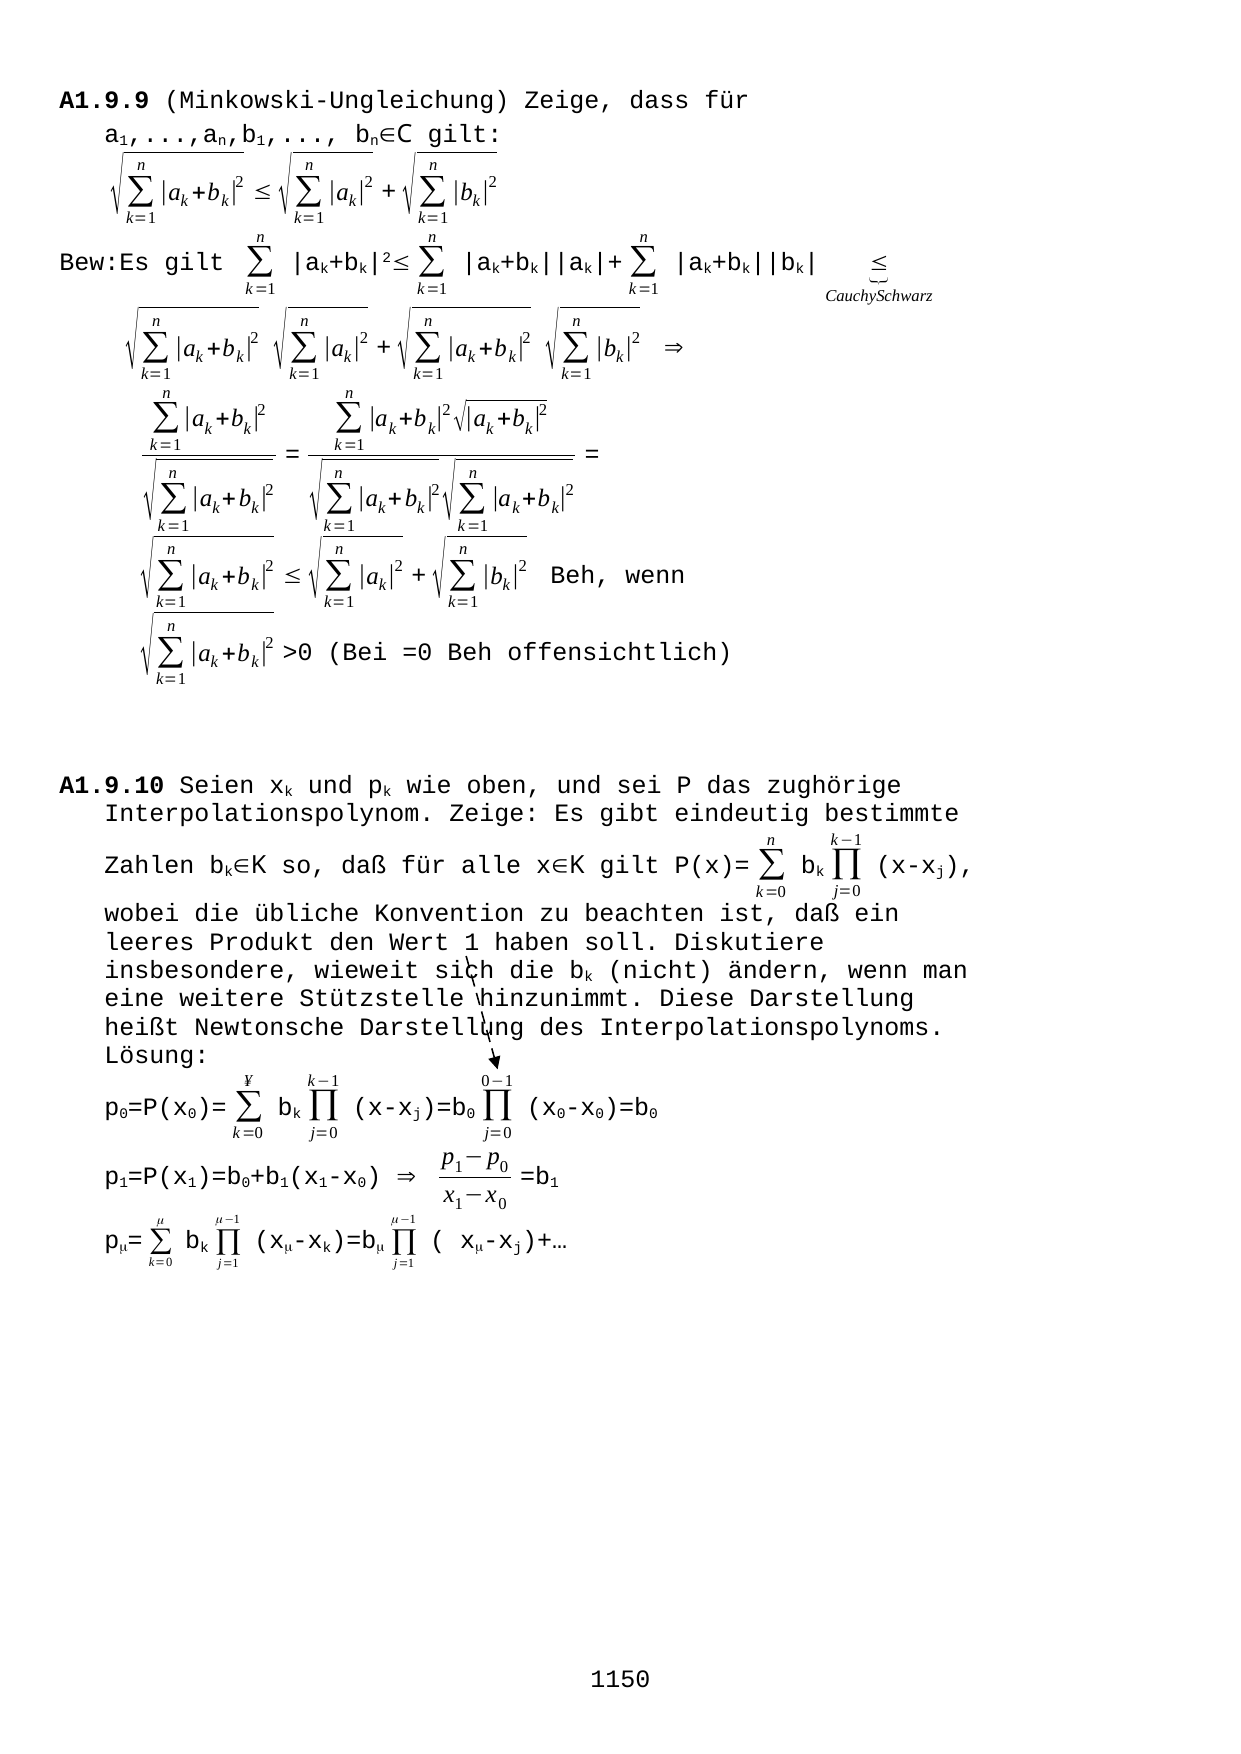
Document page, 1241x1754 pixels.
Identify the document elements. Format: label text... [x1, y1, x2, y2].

text + Beh, wenn [59, 534, 1181, 611]
text A1.9.9 (Minkowski-Ungleichung) Zeige, dass für [59, 87, 1181, 116]
text p0=P(x0)=bk(x-xj)=b0(x0-x0)=b0 [59, 1071, 1181, 1142]
text Bew:Es gilt |ak+bk|2|ak+bk||ak|+|ak+bk||bk| [59, 227, 1181, 306]
text insbesondere, wieweit sich die bk (nicht) ändern, wenn man [59, 957, 473, 986]
text a1,...,an,b1,..., bnC gilt: [59, 116, 1181, 150]
text p1=P(x1)=b0+b1(x1-x0)  =b1 [59, 1142, 1181, 1213]
text Zahlen bkK so, daß für alle xK gilt P(x)=bk(x-xj), [59, 829, 1181, 901]
text p=bk(x-xk)=b( x-xj)+… [59, 1213, 1181, 1270]
text + [59, 150, 1181, 227]
text heißt Newtonsche Darstellung des Interpolationspolynoms. [59, 1014, 488, 1042]
text eine weitere Stützstelle hinzunimmt. Diese Darstellung [59, 986, 1181, 1014]
text >0 (Bei =0 Beh offensichtlich) [59, 611, 1181, 687]
text Lösung: [59, 1042, 1181, 1071]
text insbesondere, wieweit sich die bk (nicht) ändern, wenn man [468, 957, 1181, 986]
text leeres Produkt den Wert 1 haben soll. Diskutiere [59, 929, 1181, 957]
text heißt Newtonsche Darstellung des Interpolationspolynoms. [483, 1014, 1181, 1042]
text Interpolationspolynom. Zeige: Es gibt eindeutig bestimmte [59, 801, 1181, 829]
text wobei die übliche Konvention zu beachten ist, daß ein [59, 901, 1181, 929]
text == [59, 382, 1181, 534]
text +  [59, 306, 1181, 382]
text A1.9.10 Seien xk und pk wie oben, und sei P das zughörige [59, 772, 1181, 801]
